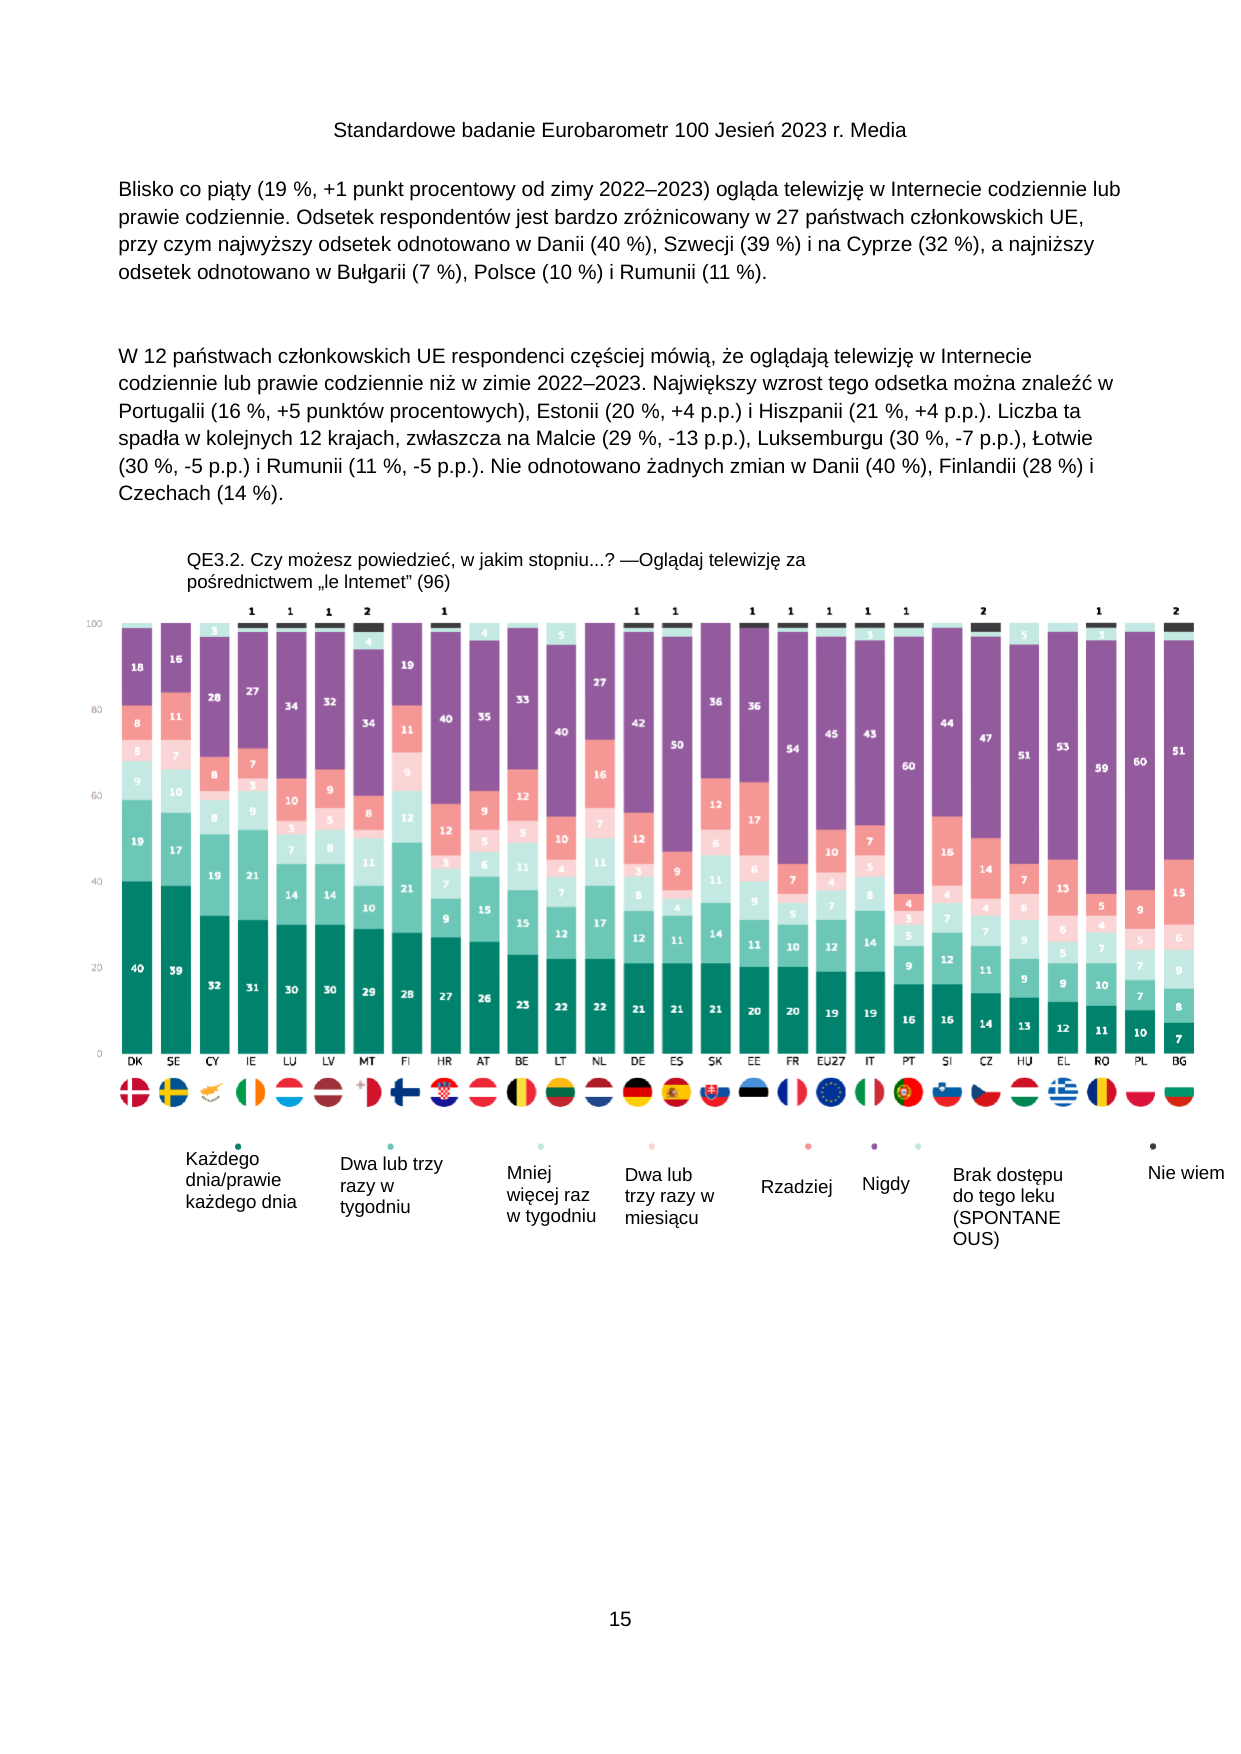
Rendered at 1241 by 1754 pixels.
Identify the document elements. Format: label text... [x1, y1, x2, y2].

picture [229, 1141, 1157, 1154]
text W 12 państwach członkowskich UE respondenci częściej mówią, że oglądają telewizję w Internecie codziennie lub prawie codziennie niż w zimie 2022–2023. Największy wzrost tego odsetka można znaleźć w Portugalii (16 %, +5 punktów procentowych), Estonii (20 %, +4 p.p.) i Hiszpanii (21 %, +4 p.p.). Liczba ta spadła w kolejnych 12 krajach, zwłaszcza na Malcie (29 %, -13 p.p.), Luksemburgu (30 %, -7 p.p.), Łotwie (30 %, -5 p.p.) i Rumunii (11 %, -5 p.p.). Nie odnotowano żadnych zmian w Danii (40 %), Finlandii (28 %) i Czechach (14 %). [118, 344, 1122, 505]
picture [74, 605, 1197, 1111]
text Blisko co piąty (19 %, +1 punkt procentowy od zimy 2022–2023) ogląda telewizję w Internecie codziennie lub prawie codziennie. Odsetek respondentów jest bardzo zróżnicowany w 27 państwach członkowskich UE, przy czym najwyższy odsetek odnotowano w Danii (40 %), Szwecji (39 %) i na Cyprze (32 %), a najniższy odsetek odnotowano w Bułgarii (7 %), Polsce (10 %) i Rumunii (11 %). [118, 177, 1122, 283]
